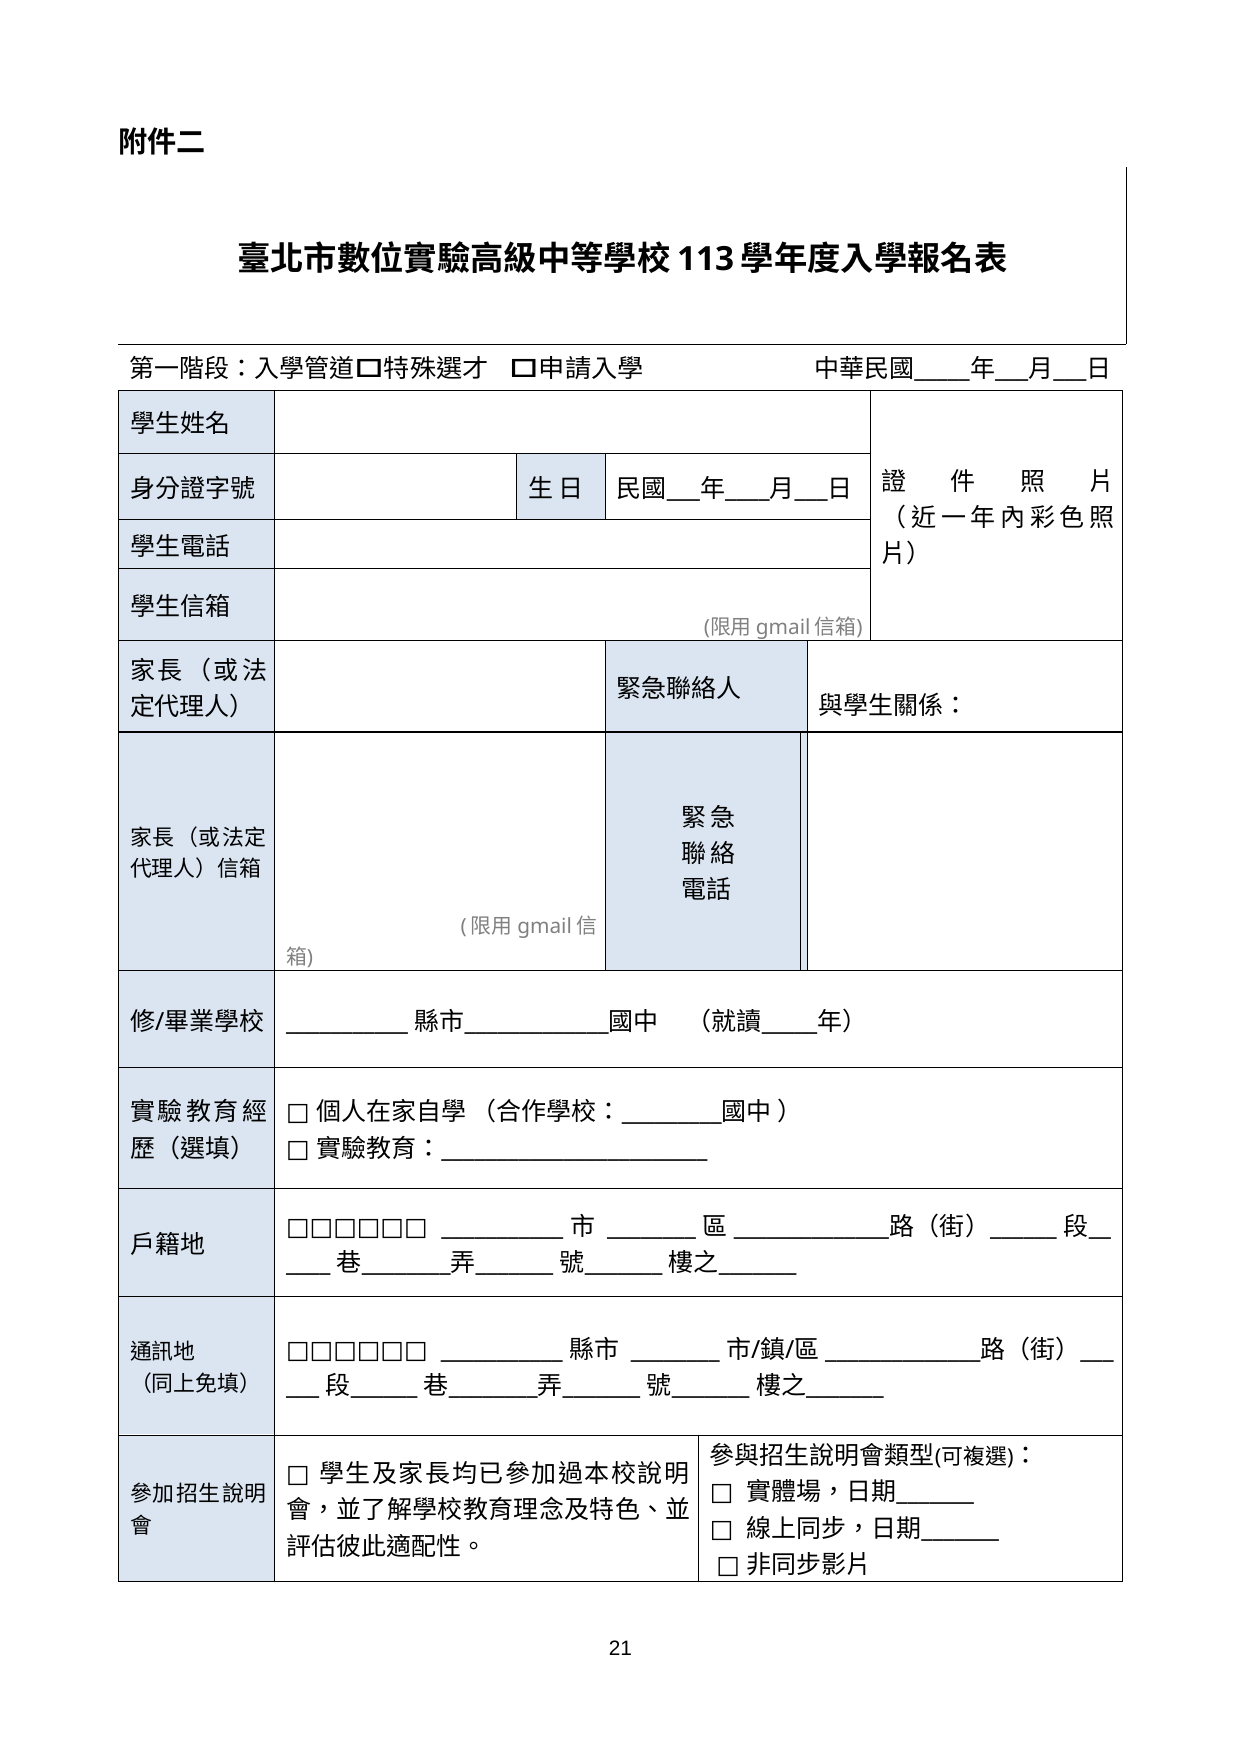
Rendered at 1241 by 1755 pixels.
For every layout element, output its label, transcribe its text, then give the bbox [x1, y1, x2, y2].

table_cell 學生信箱 [119, 569, 274, 640]
table_cell 生 日 [517, 454, 605, 519]
table_cell 家長（或法定代理人）信箱 [119, 733, 274, 970]
table_header 證件照片 （近一年內彩色照片） [871, 391, 1122, 640]
table_cell 緊急聯絡電話 [606, 733, 800, 970]
table_cell □ 個人在家自學 （合作學校：_________國中 ） □ 實驗教育：________________________ [275, 1068, 1122, 1188]
table_cell 與學生關係： [808, 641, 1122, 731]
table_cell □□□□□□ ___________ 縣市 ________ 市/鎮/區 ______________路（街）______ 段______ 巷________弄_______ 號_______ 樓之_______ [275, 1297, 1122, 1434]
table_header [275, 391, 870, 453]
text 第一階段：入學管道特殊選才 申請入學 中華民國_____年___月___日 [118, 348, 1122, 384]
table_cell 戶籍地 [119, 1189, 274, 1296]
table_cell 修/畢業學校 [119, 971, 274, 1067]
table_cell [275, 520, 870, 568]
text 臺北市數位實驗高級中等學校113學年度入學報名表 [118, 167, 1126, 344]
table_cell 參與招生說明會類型(可複選)： □ 實體場，日期_______ □ 線上同步，日期_______ □ 非同步影片 [699, 1436, 1122, 1581]
table_cell □□□□□□ ___________ 市 ________ 區 ______________路（街）______ 段______ 巷________弄_______ 號_______ 樓之_______ [275, 1189, 1122, 1296]
table_cell 學生電話 [119, 520, 274, 568]
table_cell ___________ 縣市_____________國中 （就讀_____年） [275, 971, 1122, 1067]
table_cell 通訊地 （同上免填） [119, 1297, 274, 1434]
table_cell [808, 733, 1122, 970]
table_cell 參加招生說明會 [119, 1436, 274, 1581]
table_cell 實驗教育經歷（選填） [119, 1068, 274, 1188]
table_cell (限用gmail信箱) [275, 569, 870, 640]
table_cell □ 學生及家長均已參加過本校說明會，並了解學校教育理念及特色、並評估彼此適配性。 [275, 1436, 698, 1581]
table_cell 緊急聯絡人 [606, 641, 807, 731]
table_cell 家長（或法定代理人） [119, 641, 274, 731]
text 附件二 [118, 118, 1122, 160]
table_cell 民國___年____月___日 [606, 454, 870, 519]
table_header 學生姓名 [119, 391, 274, 453]
table_cell [275, 641, 605, 731]
table_cell 身分證字號 [119, 454, 274, 519]
table_cell [801, 733, 807, 970]
table_cell [275, 454, 516, 519]
table_cell (限用gmail信箱) [275, 733, 605, 970]
